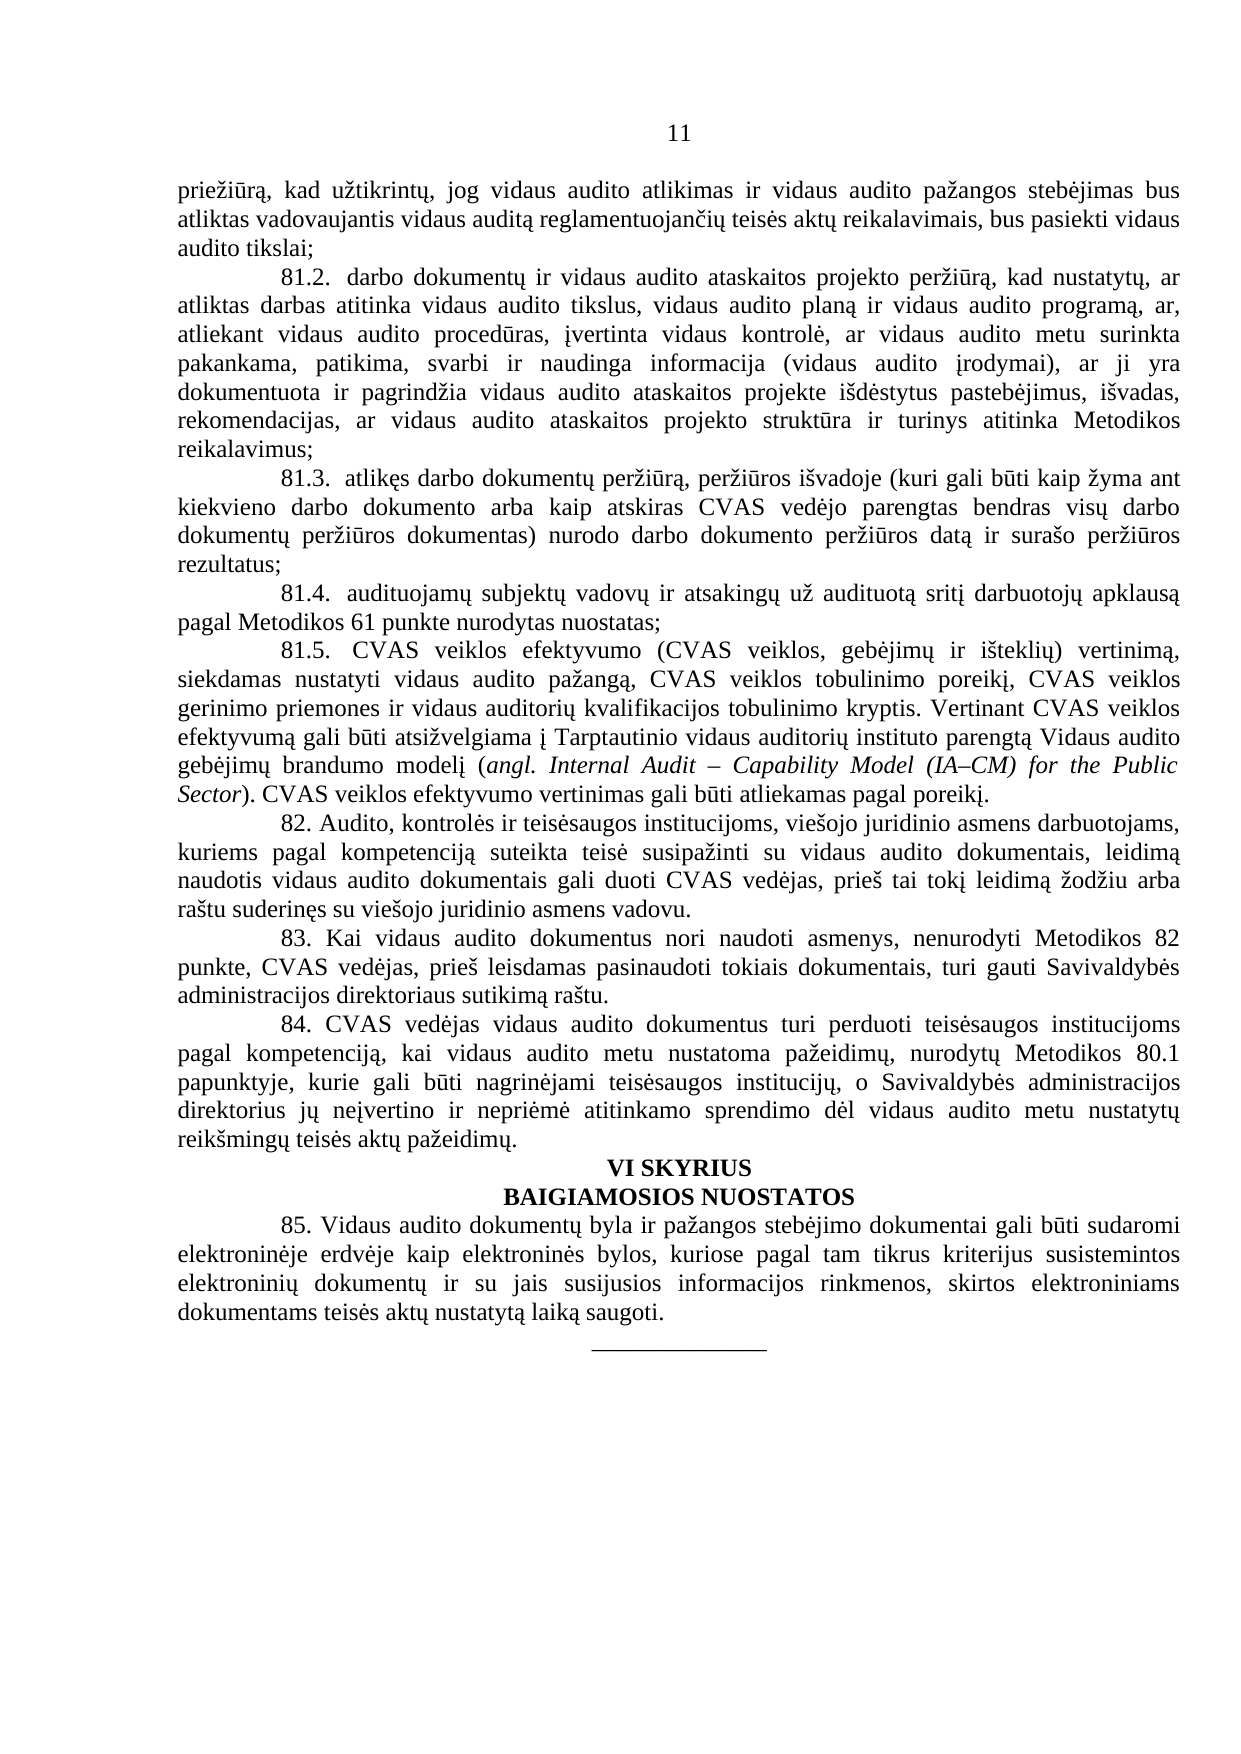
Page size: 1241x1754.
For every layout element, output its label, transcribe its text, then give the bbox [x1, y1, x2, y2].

text VI SKYRIUS [177, 1153, 1181, 1182]
text 85. Vidaus audito dokumentų byla ir pažangos stebėjimo dokumentai gali būti sudaromi elektroninėje erdvėje kaip elektroninės bylos, kuriose pagal tam tikrus kriterijus susistemintos elektroninių dokumentų ir su jais susijusios informacijos rinkmenos, skirtos elektroniniams dokumentams teisės aktų nustatytą laiką saugoti. [177, 1211, 1181, 1326]
text 84. CVAS vedėjas vidaus audito dokumentus turi perduoti teisėsaugos institucijoms pagal kompetenciją, kai vidaus audito metu nustatoma pažeidimų, nurodytų Metodikos 80.1 papunktyje, kurie gali būti nagrinėjami teisėsaugos institucijų, o Savivaldybės administracijos direktorius jų neįvertino ir nepriėmė atitinkamo sprendimo dėl vidaus audito metu nustatytų reikšmingų teisės aktų pažeidimų. [177, 1009, 1181, 1153]
text priežiūrą, kad užtikrintų, jog vidaus audito atlikimas ir vidaus audito pažangos stebėjimas bus atliktas vadovaujantis vidaus auditą reglamentuojančių teisės aktų reikalavimais, bus pasiekti vidaus audito tikslai; [177, 176, 1181, 262]
text 81.5. CVAS veiklos efektyvumo (CVAS veiklos, gebėjimų ir išteklių) vertinimą, siekdamas nustatyti vidaus audito pažangą, CVAS veiklos tobulinimo poreikį, CVAS veiklos gerinimo priemones ir vidaus auditorių kvalifikacijos tobulinimo kryptis. Vertinant CVAS veiklos efektyvumą gali būti atsižvelgiama į Tarptautinio vidaus auditorių instituto parengtą Vidaus audito gebėjimų brandumo modelį (angl. Internal Audit – Capability Model (IA–CM) for the Public Sector). CVAS veiklos efektyvumo vertinimas gali būti atliekamas pagal poreikį. [177, 636, 1181, 808]
text 82. Audito, kontrolės ir teisėsaugos institucijoms, viešojo juridinio asmens darbuotojams, kuriems pagal kompetenciją suteikta teisė susipažinti su vidaus audito dokumentais, leidimą naudotis vidaus audito dokumentais gali duoti CVAS vedėjas, prieš tai tokį leidimą žodžiu arba raštu suderinęs su viešojo juridinio asmens vadovu. [177, 808, 1181, 923]
text ______________ [177, 1326, 1181, 1354]
text 83. Kai vidaus audito dokumentus nori naudoti asmenys, nenurodyti Metodikos 82 punkte, CVAS vedėjas, prieš leisdamas pasinaudoti tokiais dokumentais, turi gauti Savivaldybės administracijos direktoriaus sutikimą raštu. [177, 923, 1181, 1009]
text BAIGIAMOSIOS NUOSTATOS [177, 1182, 1181, 1211]
text 81.4. audituojamų subjektų vadovų ir atsakingų už audituotą sritį darbuotojų apklausą pagal Metodikos 61 punkte nurodytas nuostatas; [177, 578, 1181, 636]
text 81.2. darbo dokumentų ir vidaus audito ataskaitos projekto peržiūrą, kad nustatytų, ar atliktas darbas atitinka vidaus audito tikslus, vidaus audito planą ir vidaus audito programą, ar, atliekant vidaus audito procedūras, įvertinta vidaus kontrolė, ar vidaus audito metu surinkta pakankama, patikima, svarbi ir naudinga informacija (vidaus audito įrodymai), ar ji yra dokumentuota ir pagrindžia vidaus audito ataskaitos projekte išdėstytus pastebėjimus, išvadas, rekomendacijas, ar vidaus audito ataskaitos projekto struktūra ir turinys atitinka Metodikos reikalavimus; [177, 262, 1181, 463]
text 81.3. atlikęs darbo dokumentų peržiūrą, peržiūros išvadoje (kuri gali būti kaip žyma ant kiekvieno darbo dokumento arba kaip atskiras CVAS vedėjo parengtas bendras visų darbo dokumentų peržiūros dokumentas) nurodo darbo dokumento peržiūros datą ir surašo peržiūros rezultatus; [177, 463, 1181, 578]
